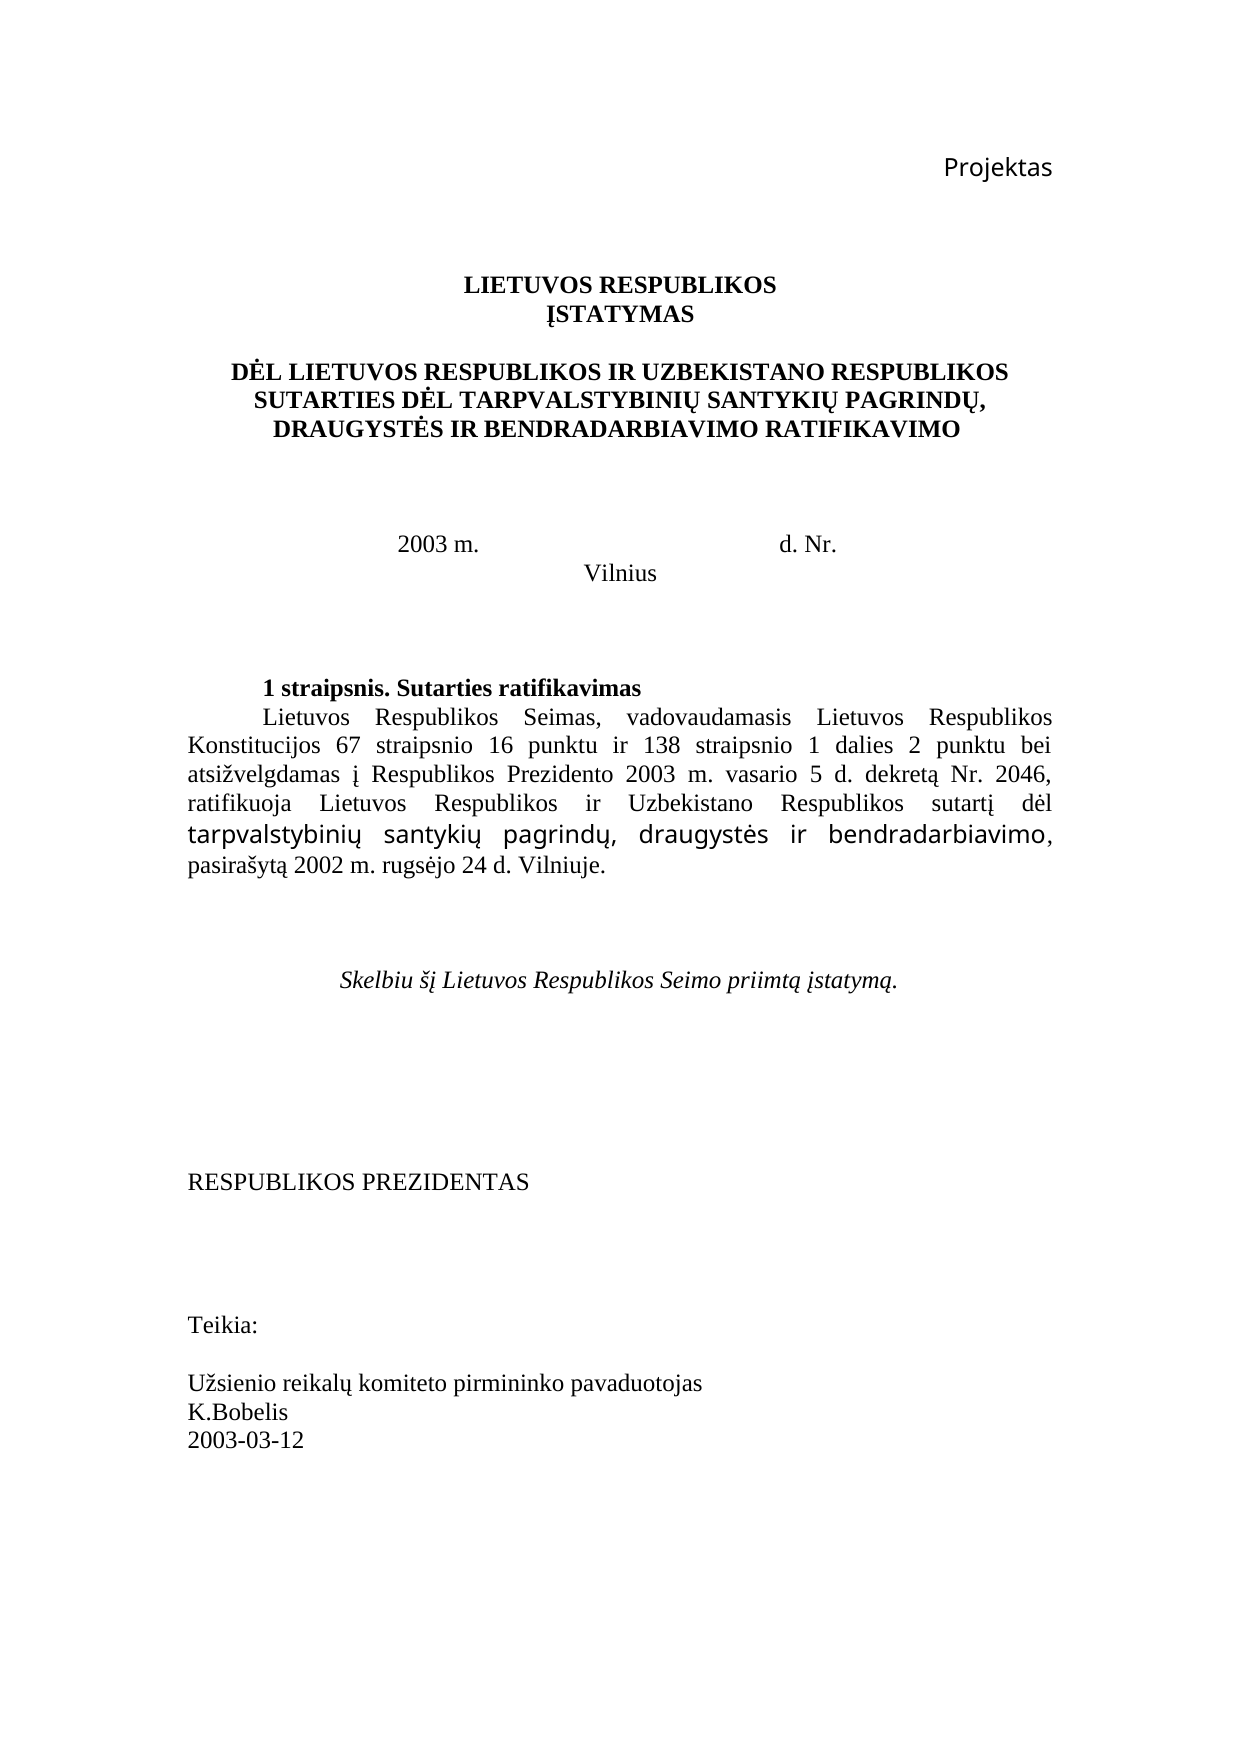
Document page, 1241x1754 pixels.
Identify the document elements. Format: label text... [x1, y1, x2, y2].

text K.Bobelis [187, 1397, 1053, 1426]
text Lietuvos Respublikos Seimas, vadovaudamasis Lietuvos Respublikos Konstitucijos 67 straipsnio 16 punktu ir 138 straipsnio 1 dalies 2 punktu bei atsižvelgdamas į Respublikos Prezidento 2003 m. vasario 5 d. dekretą Nr. 2046, ratifikuoja Lietuvos Respublikos ir Uzbekistano Respublikos sutartį dėl tarpvalstybinių santykių pagrindų, draugystės ir bendradarbiavimo, pasirašytą 2002 m. rugsėjo 24 d. Vilniuje. [187, 702, 1053, 879]
text 1 straipsnis. Sutarties ratifikavimas [187, 673, 1053, 702]
text Projektas [187, 150, 1053, 184]
text 2003 m. d. Nr. [187, 529, 1053, 558]
text 2003-03-12 [187, 1426, 1053, 1454]
text LIETUVOS RESPUBLIKOS [187, 270, 1053, 299]
text Skelbiu šį Lietuvos Respublikos Seimo priimtą įstatymą. [187, 966, 1053, 994]
text ĮSTATYMAS [187, 299, 1053, 328]
text Užsienio reikalų komiteto pirmininko pavaduotojas [187, 1368, 1053, 1397]
text RESPUBLIKOS PREZIDENTAS [187, 1167, 1053, 1196]
text Teikia: [187, 1311, 1053, 1339]
text DĖL LIETUVOS RESPUBLIKOS IR UZBEKISTANO RESPUBLIKOS SUTARTIES DĖL TARPVALSTYBINIŲ SANTYKIŲ PAGRINDŲ, DRAUGYSTĖS IR BENDRADARBIAVIMO RATIFIKAVIMO [187, 357, 1053, 443]
text Vilnius [187, 558, 1053, 587]
